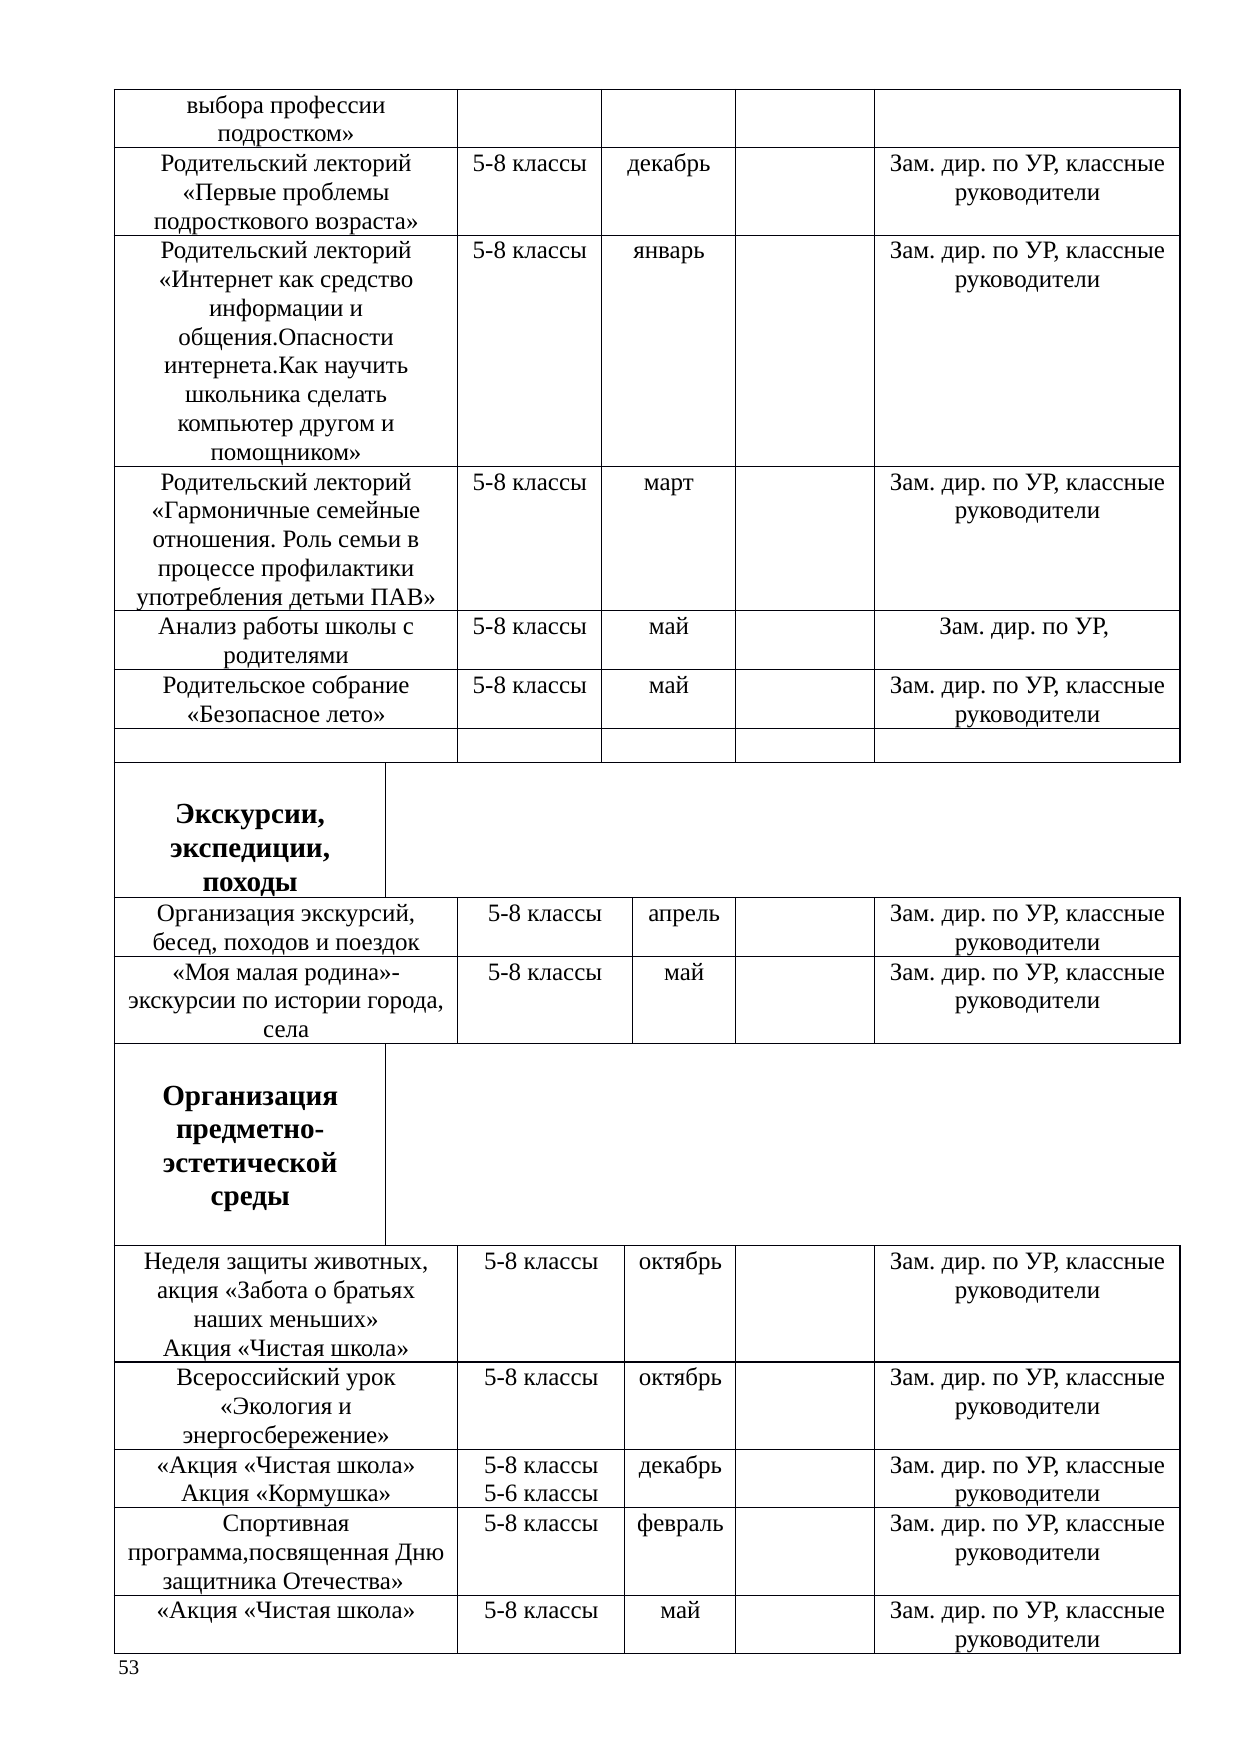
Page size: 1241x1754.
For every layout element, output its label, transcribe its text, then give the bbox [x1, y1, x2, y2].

table_cell декабрь [602, 148, 735, 234]
table_cell [736, 148, 874, 234]
table_cell Родительский лекторий «Гармоничные семейные отношения. Роль семьи в процессе профилактики употребления детьми ПАВ» [115, 467, 457, 610]
table_cell [736, 90, 874, 147]
table_cell Спортивная программа,посвященная Дню защитника Отечества» [115, 1508, 457, 1594]
table_cell Организация экскурсий, бесед, походов и поездок [115, 898, 457, 956]
table_cell Зам. дир. по УР, классные руководители [875, 898, 1179, 956]
table_cell 5-8 классы [458, 1363, 624, 1449]
table_cell [736, 611, 874, 669]
table_cell Родительский лекторий «Интернет как средство информации и общения.Опасности интернета.Как научить школьника сделать компьютер другом и помощником» [115, 236, 457, 466]
table_cell Зам. дир. по УР, классные руководители [875, 148, 1179, 234]
table_cell [736, 1450, 874, 1507]
table_cell Зам. дир. по УР, классные руководители [875, 467, 1179, 610]
table_cell апрель [633, 898, 735, 956]
table_cell Зам. дир. по УР, классные руководители [875, 1450, 1179, 1507]
table_cell «Акция «Чистая школа» [115, 1596, 457, 1653]
table_cell Зам. дир. по УР, классные руководители [875, 1508, 1179, 1594]
table_cell [602, 90, 735, 147]
table_cell «Акция «Чистая школа» Акция «Кормушка» [115, 1450, 457, 1507]
table_cell [736, 1596, 874, 1653]
table_cell [386, 763, 736, 897]
table_cell [736, 1363, 874, 1449]
table_cell 5-8 классы [458, 467, 601, 610]
table_cell Зам. дир. по УР, классные руководители [875, 957, 1179, 1043]
table_cell 5-8 классы [458, 1596, 624, 1653]
table_cell Зам. дир. по УР, классные руководители [875, 1596, 1179, 1653]
table_cell [736, 898, 874, 956]
table_cell 5-8 классы [458, 670, 601, 727]
table_cell Неделя защиты животных, акция «Забота о братьях наших меньших» Акция «Чистая школа» [115, 1246, 457, 1361]
table_cell Родительский лекторий «Первые проблемы подросткового возраста» [115, 148, 457, 234]
table_cell январь [602, 236, 735, 466]
table_cell май [633, 957, 735, 1043]
table_cell Зам. дир. по УР, [875, 611, 1179, 669]
table_cell Организация предметно-эстетической среды [115, 1044, 385, 1245]
table_cell [875, 729, 1179, 762]
table_cell [602, 729, 735, 762]
table_cell 5-8 классы [458, 1508, 624, 1594]
table_cell Родительское собрание «Безопасное лето» [115, 670, 457, 727]
table_cell [115, 729, 457, 762]
table_cell Всероссийский урок «Экология и энергосбережение» [115, 1363, 457, 1449]
table_cell май [625, 1596, 735, 1653]
table_cell [736, 957, 874, 1043]
table_cell [386, 1044, 736, 1245]
table_cell [458, 90, 601, 147]
table_cell [736, 236, 874, 466]
table_cell выбора профессии подростком» [115, 90, 457, 147]
table_cell 5-8 классы [458, 148, 601, 234]
table_cell [736, 670, 874, 727]
table_cell [458, 729, 601, 762]
table_cell [736, 1508, 874, 1594]
table_cell Зам. дир. по УР, классные руководители [875, 1246, 1179, 1361]
table_cell 5-8 классы [458, 236, 601, 466]
table_cell февраль [625, 1508, 735, 1594]
table_cell [736, 467, 874, 610]
table_cell [875, 1044, 1180, 1245]
table_cell 5-8 классы [458, 898, 632, 956]
table_cell «Моя малая родина»-экскурсии по истории города, села [115, 957, 457, 1043]
table_cell Зам. дир. по УР, классные руководители [875, 670, 1179, 727]
table_cell 5-8 классы [458, 611, 601, 669]
table_cell [875, 763, 1180, 897]
table_cell 5-8 классы [458, 957, 632, 1043]
table_cell Зам. дир. по УР, классные руководители [875, 236, 1179, 466]
table_cell Зам. дир. по УР, классные руководители [875, 1363, 1179, 1449]
table_cell [736, 1044, 874, 1245]
table_cell май [602, 670, 735, 727]
table_cell [736, 1246, 874, 1361]
table_cell Анализ работы школы с родителями [115, 611, 457, 669]
table_cell октябрь [625, 1246, 735, 1361]
table_cell Экскурсии, экспедиции, походы [115, 763, 385, 897]
table_cell [736, 763, 874, 897]
table_cell декабрь [625, 1450, 735, 1507]
table_cell март [602, 467, 735, 610]
table_cell октябрь [625, 1363, 735, 1449]
table_cell [875, 90, 1179, 147]
table_cell 5-8 классы [458, 1246, 624, 1361]
table_cell [736, 729, 874, 762]
table_cell май [602, 611, 735, 669]
table_cell 5-8 классы 5-6 классы [458, 1450, 624, 1507]
